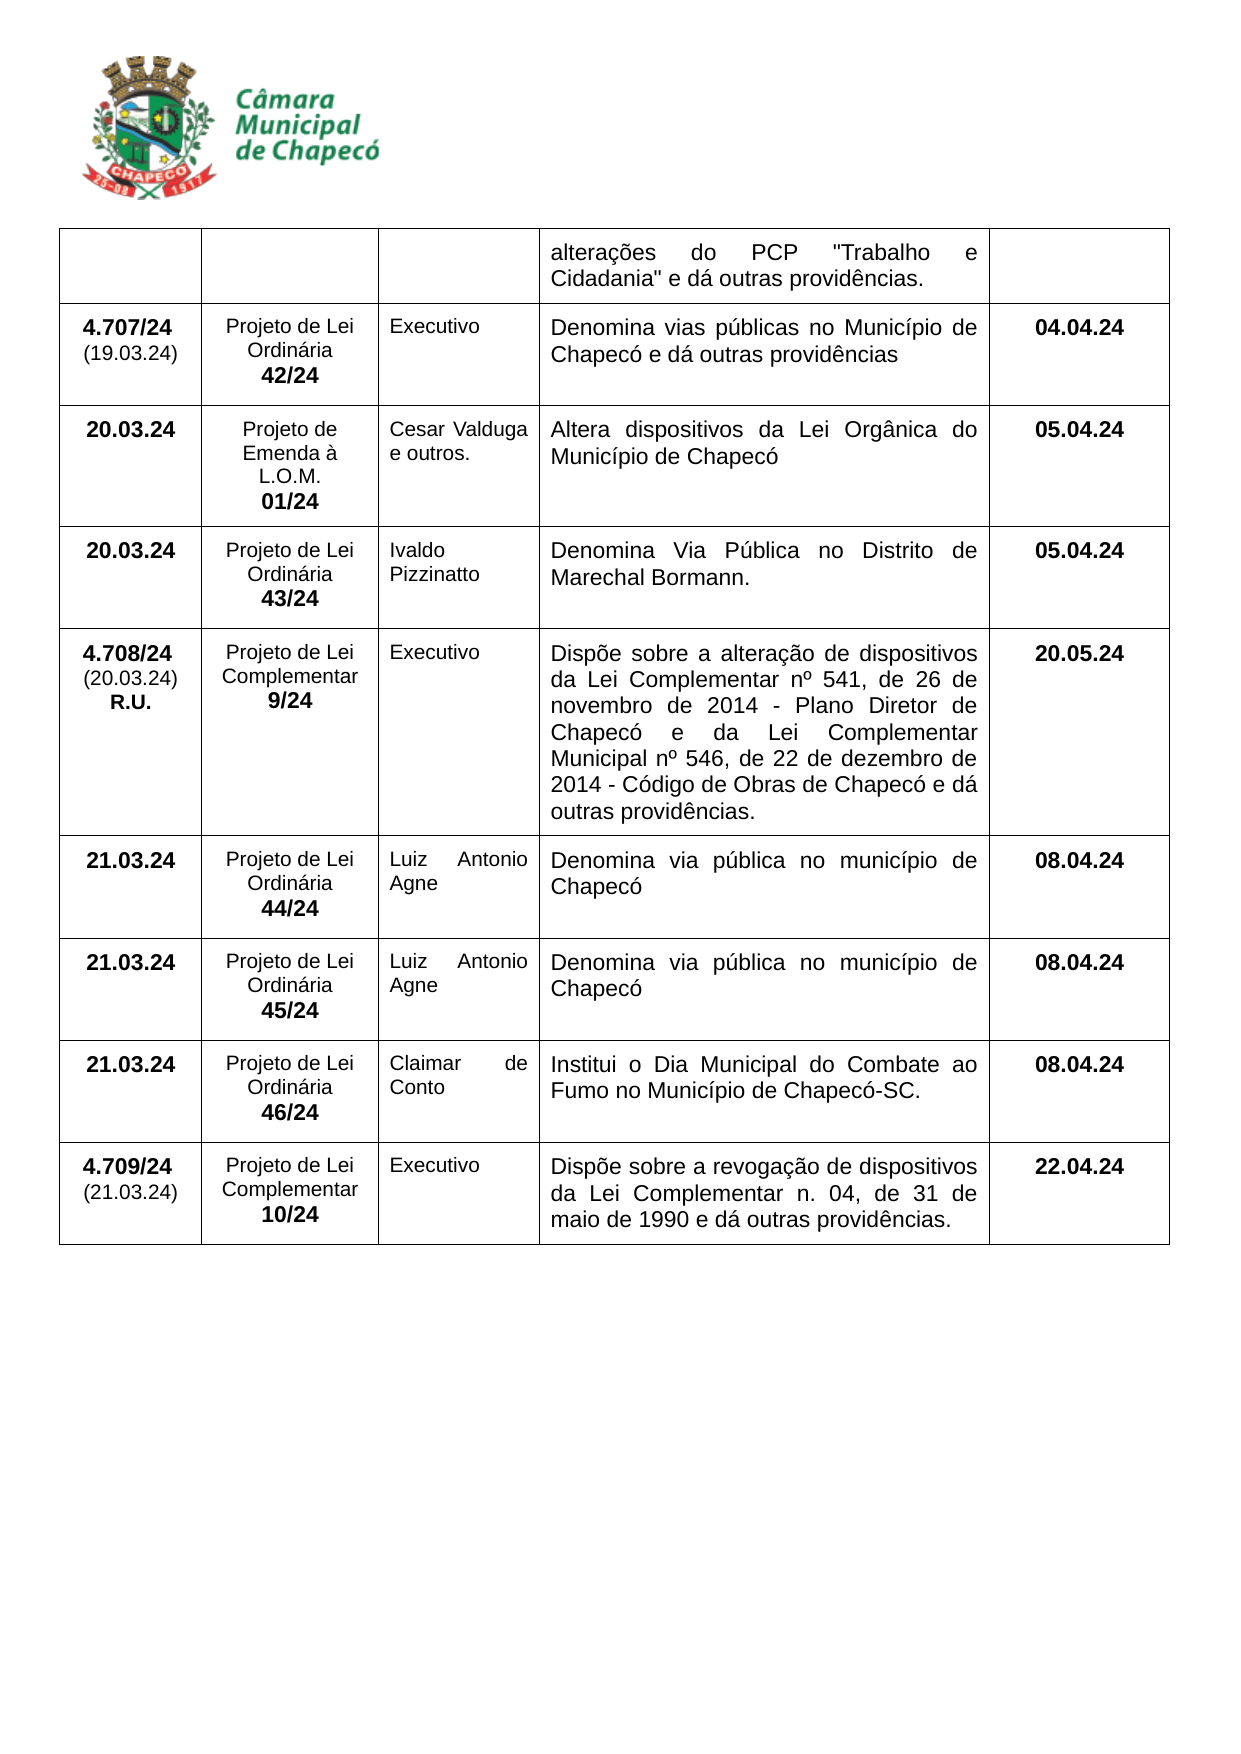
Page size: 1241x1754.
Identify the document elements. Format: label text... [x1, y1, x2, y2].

table_cell 05.04.24 [990, 406, 1169, 526]
table_cell Projeto de Emenda à L.O.M. 01/24 [202, 406, 378, 526]
table_cell Institui o Dia Municipal do Combate ao Fumo no Município de Chapecó-SC. [540, 1041, 989, 1142]
table_cell Luiz Antonio Agne [379, 939, 539, 1040]
table_cell Claimar de Conto [379, 1041, 539, 1142]
table_cell 4.709/24 (21.03.24) [60, 1143, 201, 1244]
table_cell Projeto de Lei Ordinária 45/24 [202, 939, 378, 1040]
table_cell Luiz Antonio Agne [379, 836, 539, 937]
table_cell Projeto de Lei Complementar 10/24 [202, 1143, 378, 1244]
table_cell Projeto de Lei Ordinária 44/24 [202, 836, 378, 937]
table_cell [60, 229, 201, 303]
table_cell 4.708/24 (20.03.24) R.U. [60, 629, 201, 835]
table_cell Cesar Valduga e outros. [379, 406, 539, 526]
table_cell Executivo [379, 629, 539, 835]
table_cell 08.04.24 [990, 1041, 1169, 1142]
table_cell [990, 229, 1169, 303]
table_cell Dispõe sobre a revogação de dispositivos da Lei Complementar n. 04, de 31 de maio de 1990 e dá outras providências. [540, 1143, 989, 1244]
table_cell Executivo [379, 304, 539, 405]
table_cell 08.04.24 [990, 939, 1169, 1040]
table_cell 08.04.24 [990, 836, 1169, 937]
table_cell Denomina Via Pública no Distrito de Marechal Bormann. [540, 527, 989, 628]
table_cell 21.03.24 [60, 836, 201, 937]
table_cell Executivo [379, 1143, 539, 1244]
table_cell Projeto de Lei Ordinária 42/24 [202, 304, 378, 405]
table_cell 4.707/24 (19.03.24) [60, 304, 201, 405]
table_cell 20.03.24 [60, 527, 201, 628]
table_cell Denomina via pública no município de Chapecó [540, 836, 989, 937]
table_cell 20.05.24 [990, 629, 1169, 835]
table_cell Altera dispositivos da Lei Orgânica do Município de Chapecó [540, 406, 989, 526]
table_cell 20.03.24 [60, 406, 201, 526]
table_cell Projeto de Lei Ordinária 43/24 [202, 527, 378, 628]
table_cell Projeto de Lei Ordinária 46/24 [202, 1041, 378, 1142]
table_cell [202, 229, 378, 303]
table_cell 05.04.24 [990, 527, 1169, 628]
table_cell 21.03.24 [60, 939, 201, 1040]
table_cell Projeto de Lei Complementar 9/24 [202, 629, 378, 835]
table_cell [379, 229, 539, 303]
table_cell Denomina via pública no município de Chapecó [540, 939, 989, 1040]
table_cell alterações do PCP "Trabalho e Cidadania" e dá outras providências. [540, 229, 989, 303]
table_cell Ivaldo Pizzinatto [379, 527, 539, 628]
table_cell 04.04.24 [990, 304, 1169, 405]
picture [81, 56, 379, 200]
table_cell Dispõe sobre a alteração de dispositivos da Lei Complementar nº 541, de 26 de novembro de 2014 - Plano Diretor de Chapecó e da Lei Complementar Municipal nº 546, de 22 de dezembro de 2014 - Código de Obras de Chapecó e dá outras providências. [540, 629, 989, 835]
table_cell 21.03.24 [60, 1041, 201, 1142]
table_cell 22.04.24 [990, 1143, 1169, 1244]
table_cell Denomina vias públicas no Município de Chapecó e dá outras providências [540, 304, 989, 405]
